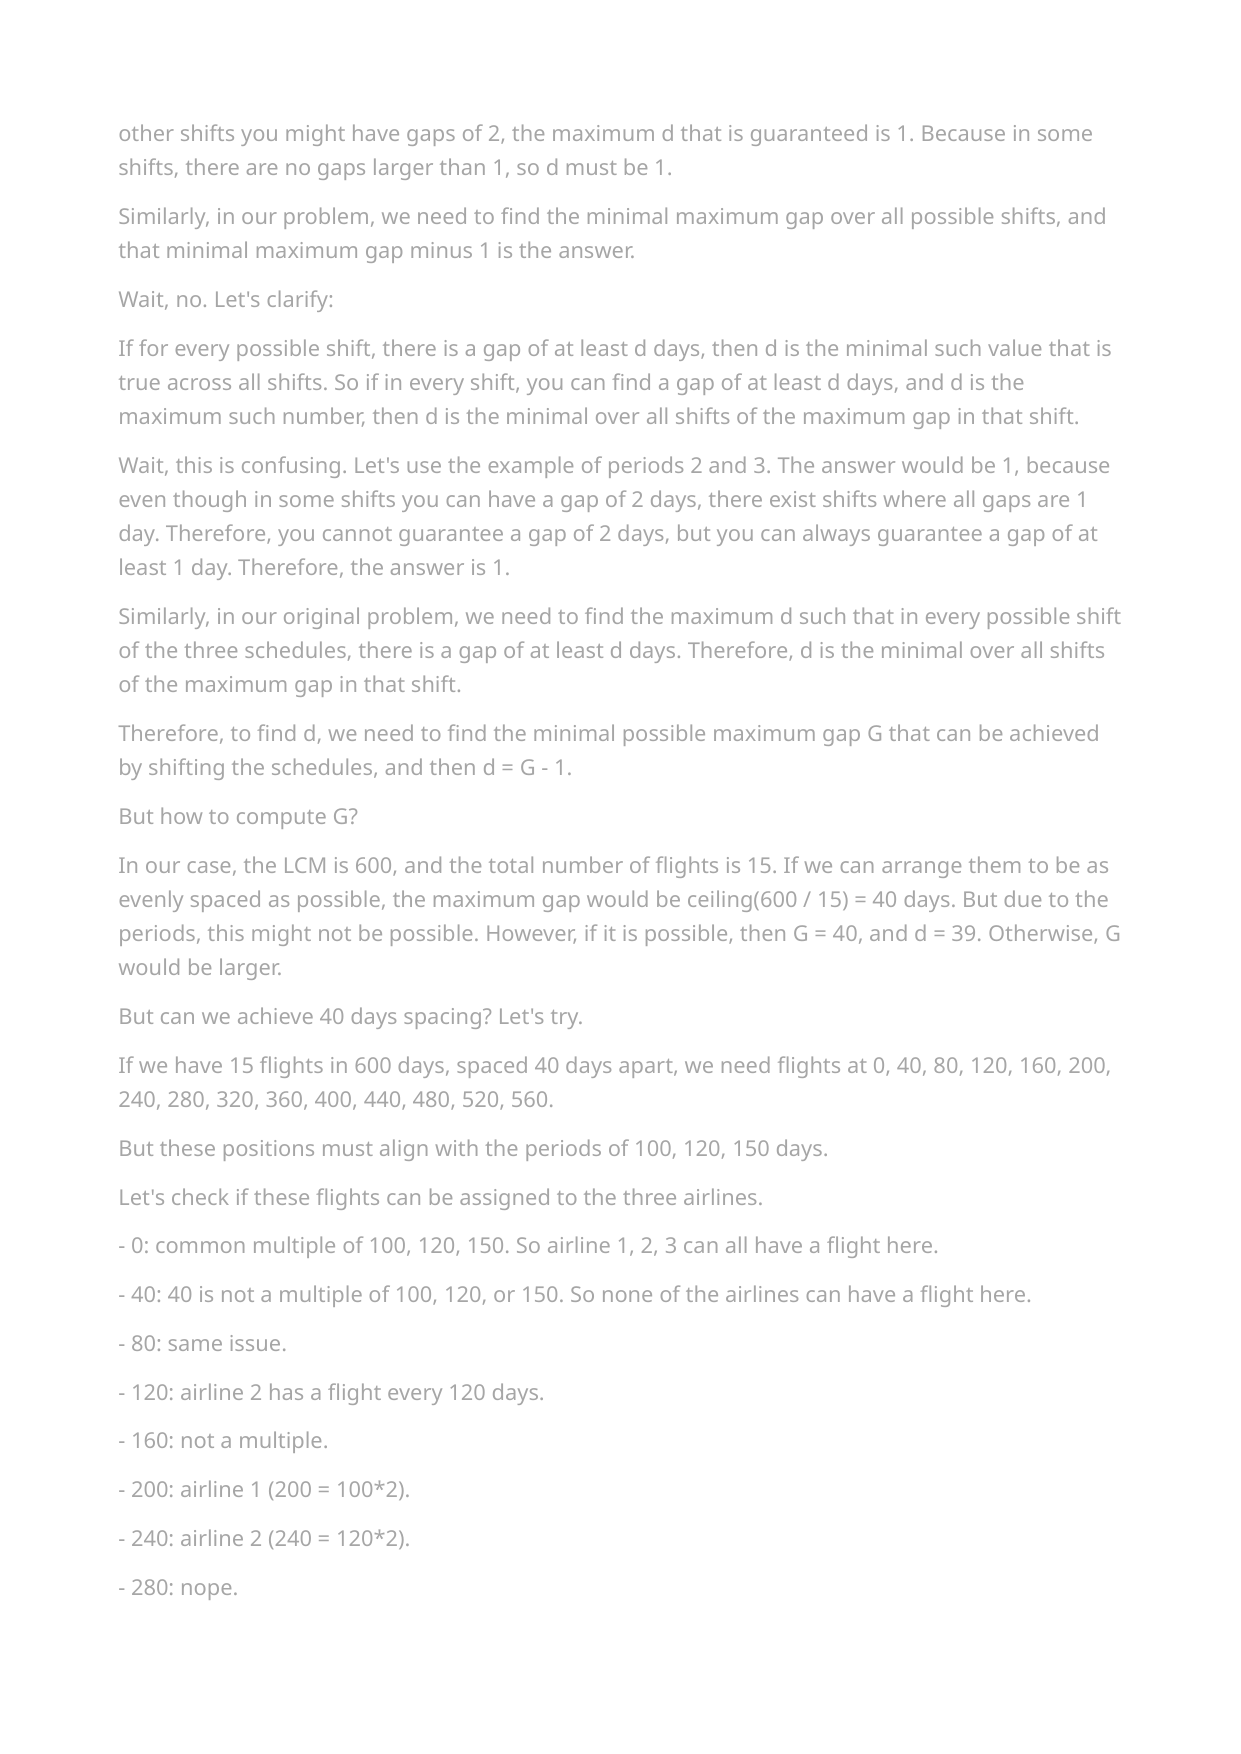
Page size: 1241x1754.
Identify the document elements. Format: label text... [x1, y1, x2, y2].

text - 120: airline 2 has a flight every 120 days. [118, 1376, 1122, 1406]
text But can we achieve 40 days spacing? Let's try. [118, 1001, 1122, 1031]
text Similarly, in our original problem, we need to find the maximum d such that in every possible shift of the three schedules, there is a gap of at least d days. Therefore, d is the minimal over all shifts of the maximum gap in that shift. [118, 601, 1122, 699]
text other shifts you might have gaps of 2, the maximum d that is guaranteed is 1. Because in some shifts, there are no gaps larger than 1, so d must be 1. [118, 118, 1122, 182]
text Let's check if these flights can be assigned to the three airlines. [118, 1181, 1122, 1211]
text Wait, this is confusing. Let's use the example of periods 2 and 3. The answer would be 1, because even though in some shifts you can have a gap of 2 days, there exist shifts where all gaps are 1 day. Therefore, you cannot guarantee a gap of 2 days, but you can always guarantee a gap of at least 1 day. Therefore, the answer is 1. [118, 450, 1122, 582]
text Similarly, in our problem, we need to find the minimal maximum gap over all possible shifts, and that minimal maximum gap minus 1 is the answer. [118, 201, 1122, 265]
text - 280: nope. [118, 1571, 1122, 1601]
text - 40: 40 is not a multiple of 100, 120, or 150. So none of the airlines can have a flight here. [118, 1279, 1122, 1309]
text In our case, the LCM is 600, and the total number of flights is 15. If we can arrange them to be as evenly spaced as possible, the maximum gap would be ceiling(600 / 15) = 40 days. But due to the periods, this might not be possible. However, if it is possible, then G = 40, and d = 39. Otherwise, G would be larger. [118, 850, 1122, 982]
text - 160: not a multiple. [118, 1425, 1122, 1455]
text - 240: airline 2 (240 = 120*2). [118, 1523, 1122, 1552]
text - 80: same issue. [118, 1328, 1122, 1357]
text Therefore, to find d, we need to find the minimal possible maximum gap G that can be achieved by shifting the schedules, and then d = G - 1. [118, 718, 1122, 782]
text If for every possible shift, there is a gap of at least d days, then d is the minimal such value that is true across all shifts. So if in every shift, you can find a gap of at least d days, and d is the maximum such number, then d is the minimal over all shifts of the maximum gap in that shift. [118, 333, 1122, 431]
text Wait, no. Let's clarify: [118, 284, 1122, 314]
text But how to compute G? [118, 801, 1122, 831]
text If we have 15 flights in 600 days, spaced 40 days apart, we need flights at 0, 40, 80, 120, 160, 200, 240, 280, 320, 360, 400, 440, 480, 520, 560. [118, 1050, 1122, 1114]
text - 0: common multiple of 100, 120, 150. So airline 1, 2, 3 can all have a flight here. [118, 1230, 1122, 1260]
text - 200: airline 1 (200 = 100*2). [118, 1474, 1122, 1504]
text But these positions must align with the periods of 100, 120, 150 days. [118, 1133, 1122, 1162]
